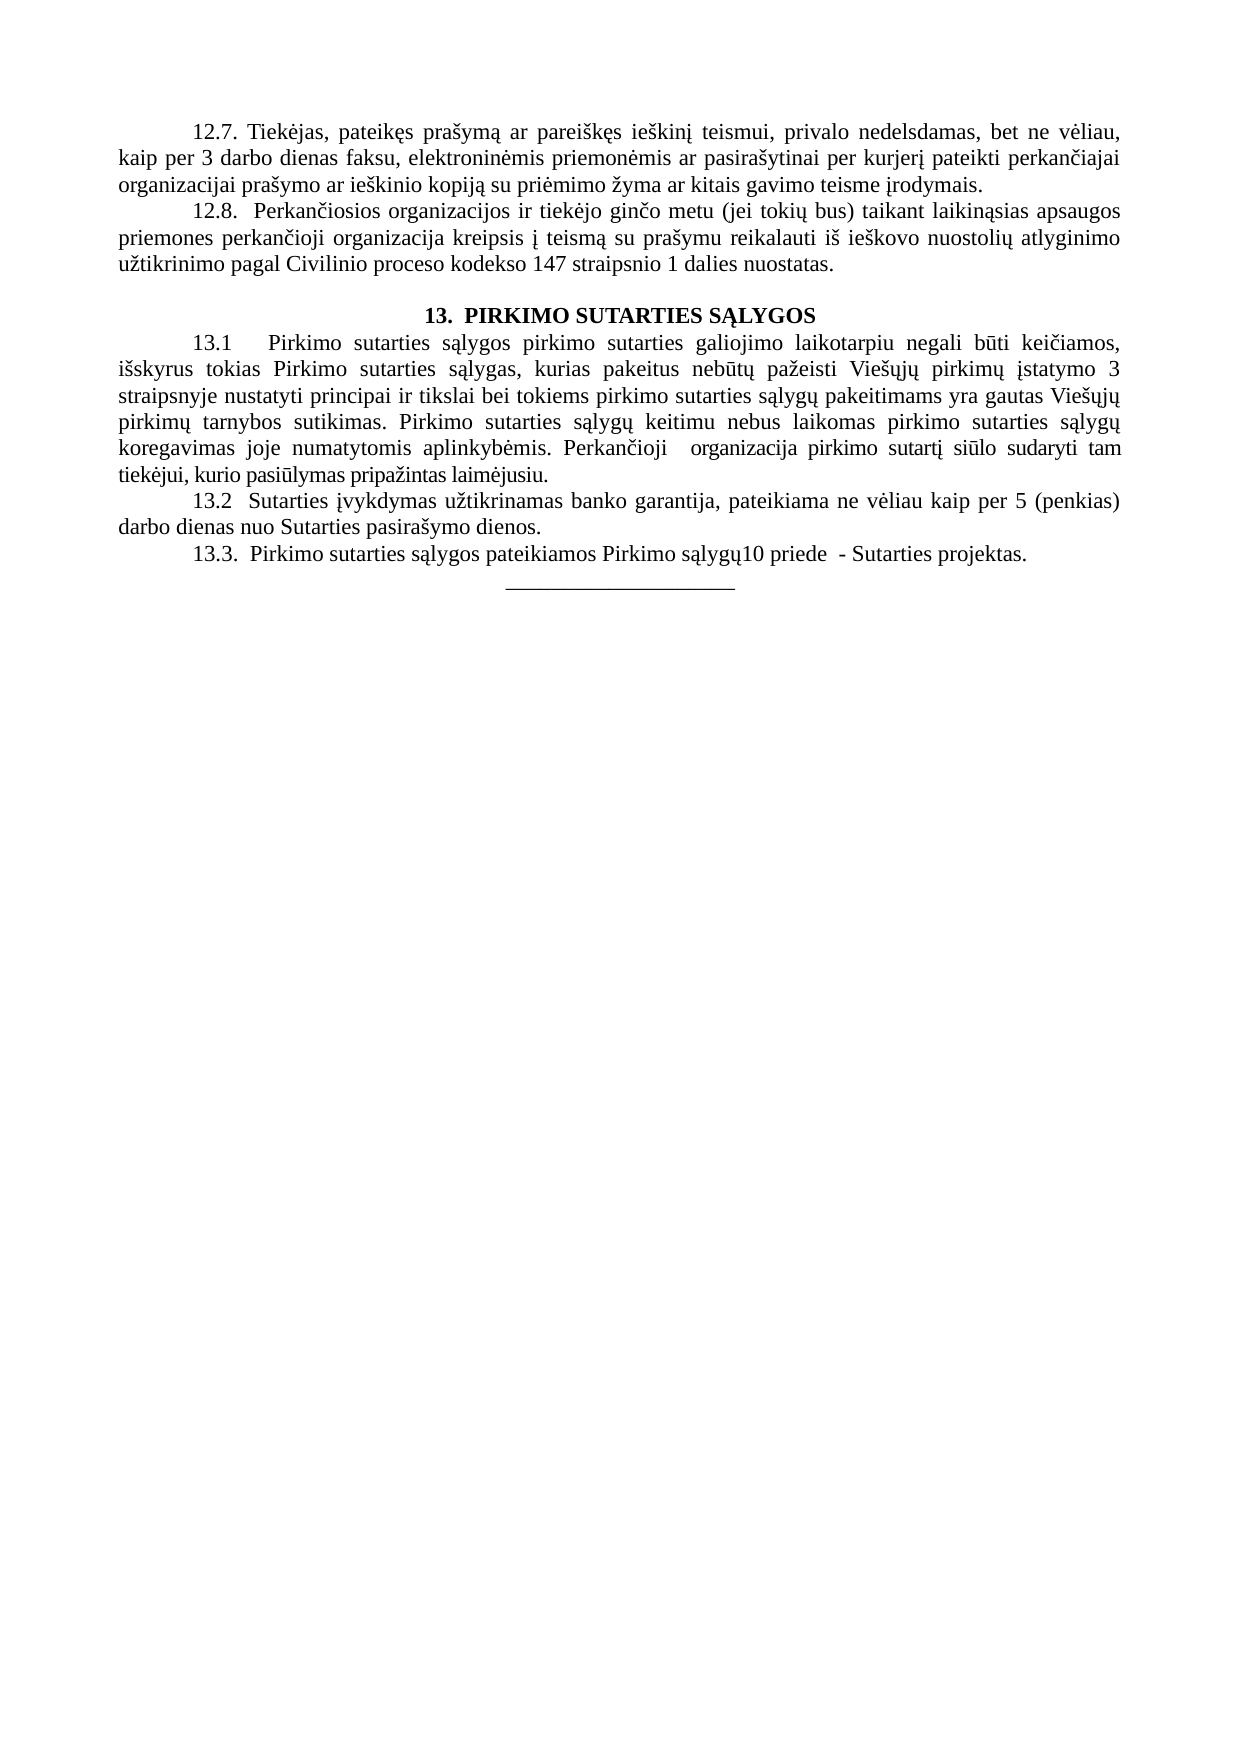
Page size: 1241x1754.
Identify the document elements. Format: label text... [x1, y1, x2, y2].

text 12.7. Tiekėjas, pateikęs prašymą ar pareiškęs ieškinį teismui, privalo nedelsdamas, bet ne vėliau, kaip per 3 darbo dienas faksu, elektroninėmis priemonėmis ar pasirašytinai per kurjerį pateikti perkančiajai organizacijai prašymo ar ieškinio kopiją su priėmimo žyma ar kitais gavimo teisme įrodymais. [118, 118, 1122, 197]
text 13. PIRKIMO SUTARTIES SĄLYGOS [118, 303, 1122, 329]
text 12.8. Perkančiosios organizacijos ir tiekėjo ginčo metu (jei tokių bus) taikant laikinąsias apsaugos priemones perkančioji organizacija kreipsis į teismą su prašymu reikalauti iš ieškovo nuostolių atlyginimo užtikrinimo pagal Civilinio proceso kodekso 147 straipsnio 1 dalies nuostatas. [118, 197, 1122, 276]
text ____________________ [118, 566, 1122, 592]
list 13.2 Sutarties įvykdymas užtikrinamas banko garantija, pateikiama ne vėliau kaip per 5 (penkias) darbo dienas nuo Sutarties pasirašymo dienos. [118, 487, 1122, 540]
list 13.1 Pirkimo sutarties sąlygos pirkimo sutarties galiojimo laikotarpiu negali būti keičiamos, išskyrus tokias Pirkimo sutarties sąlygas, kurias pakeitus nebūtų pažeisti Viešųjų pirkimų įstatymo 3 straipsnyje nustatyti principai ir tikslai bei tokiems pirkimo sutarties sąlygų pakeitimams yra gautas Viešųjų pirkimų tarnybos sutikimas. Pirkimo sutarties sąlygų keitimu nebus laikomas pirkimo sutarties sąlygų koregavimas joje numatytomis aplinkybėmis. Perkančioji organizacija pirkimo sutartį siūlo sudaryti tam tiekėjui, kurio pasiūlymas pripažintas laimėjusiu. [118, 329, 1122, 487]
list 13.3. Pirkimo sutarties sąlygos pateikiamos Pirkimo sąlygų10 priede - Sutarties projektas. [118, 540, 1122, 566]
